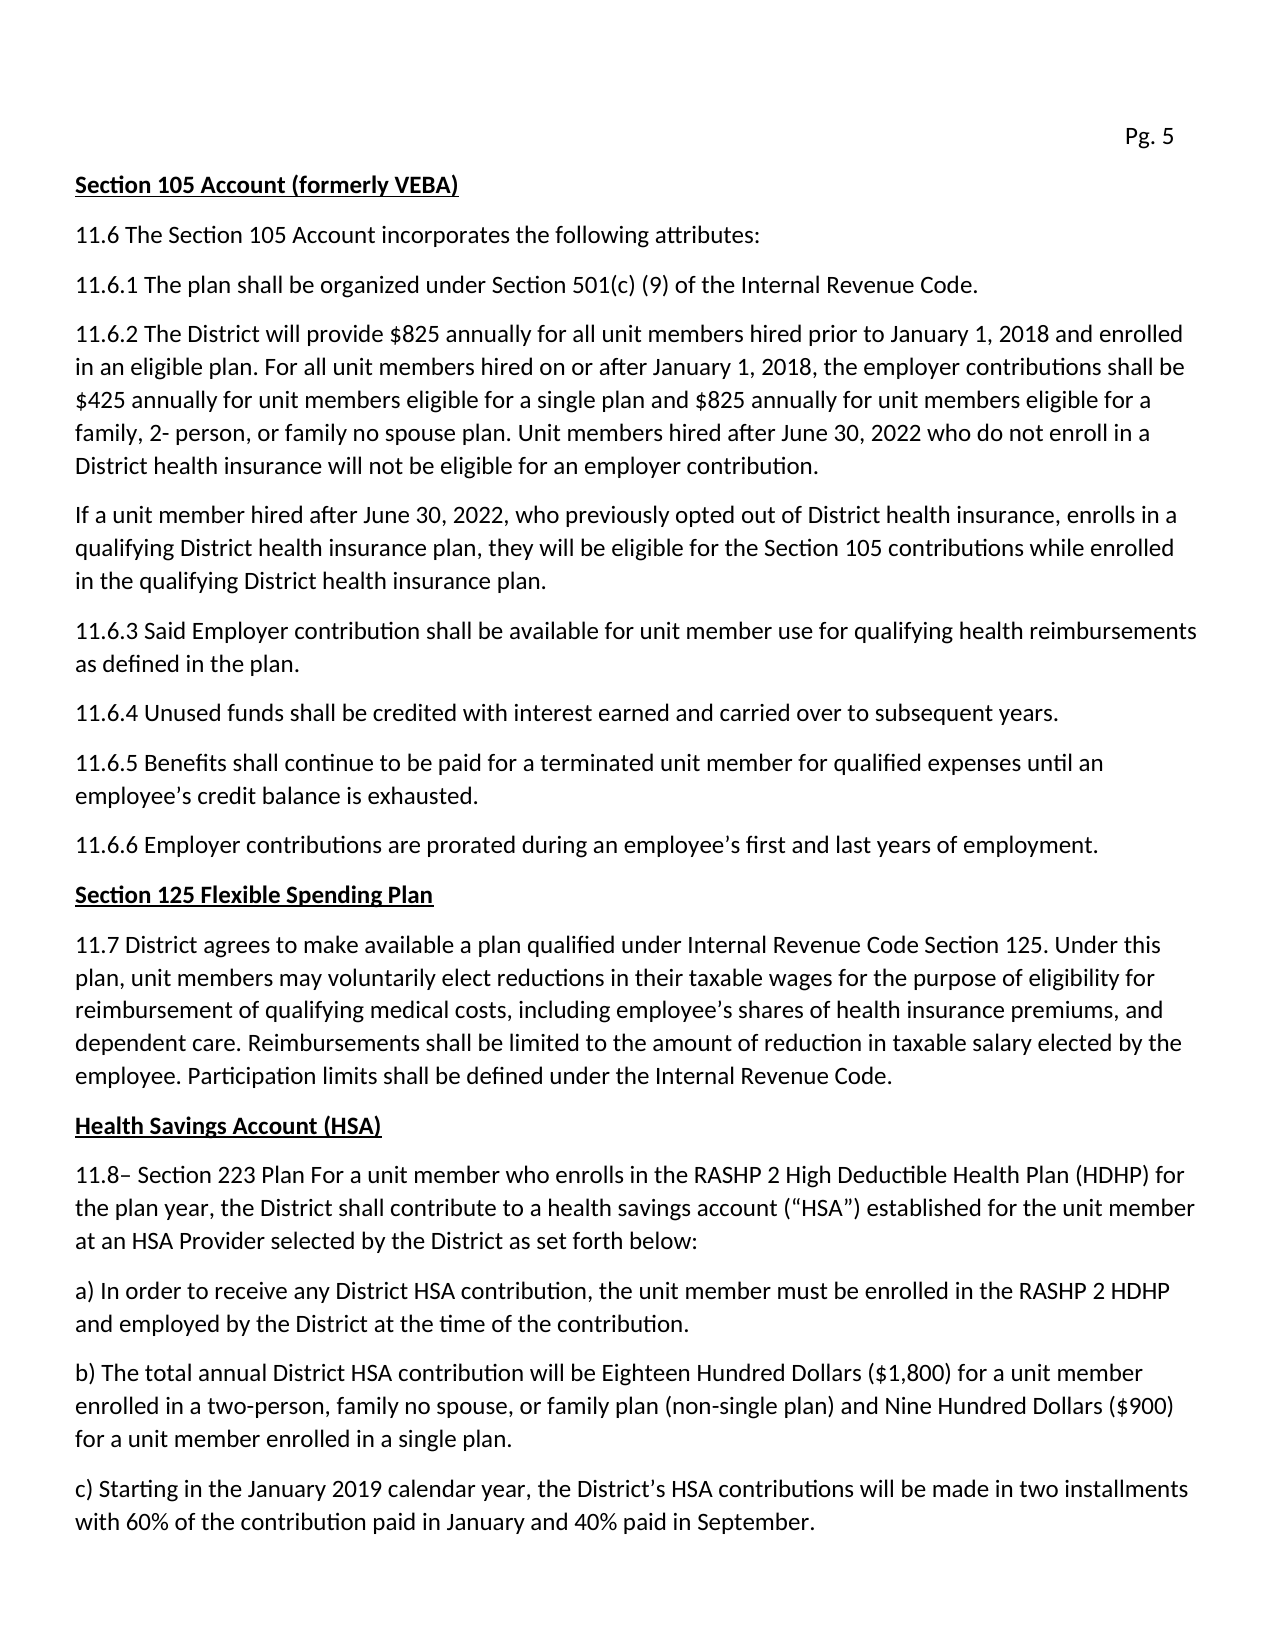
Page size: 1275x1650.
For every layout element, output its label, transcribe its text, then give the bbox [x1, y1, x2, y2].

text 11.8– Section 223 Plan For a unit member who enrolls in the RASHP 2 High Deductible Health Plan (HDHP) for the plan year, the District shall contribute to a health savings account (“HSA”) established for the unit member at an HSA Provider selected by the District as set forth below: [75, 1159, 1200, 1256]
text 11.6.4 Unused funds shall be credited with interest earned and carried over to subsequent years. [75, 697, 1200, 728]
text 11.6.3 Said Employer contribution shall be available for unit member use for qualifying health reimbursements as defined in the plan. [75, 615, 1200, 678]
text 11.6.2 The District will provide $825 annually for all unit members hired prior to January 1, 2018 and enrolled in an eligible plan. For all unit members hired on or after January 1, 2018, the employer contributions shall be $425 annually for unit members eligible for a single plan and $825 annually for unit members eligible for a family, 2- person, or family no spouse plan. Unit members hired after June 30, 2022 who do not enroll in a District health insurance will not be eligible for an employer contribution. [75, 318, 1200, 481]
text a) In order to receive any District HSA contribution, the unit member must be enrolled in the RASHP 2 HDHP and employed by the District at the time of the contribution. [75, 1275, 1200, 1338]
text b) The total annual District HSA contribution will be Eighteen Hundred Dollars ($1,800) for a unit member enrolled in a two-person, family no spouse, or family plan (non-single plan) and Nine Hundred Dollars ($900) for a unit member enrolled in a single plan. [75, 1357, 1200, 1454]
text 11.7 District agrees to make available a plan qualified under Internal Revenue Code Section 125. Under this plan, unit members may voluntarily elect reductions in their taxable wages for the purpose of eligibility for reimbursement of qualifying medical costs, including employee’s shares of health insurance premiums, and dependent care. Reimbursements shall be limited to the amount of reduction in taxable salary elected by the employee. Participation limits shall be defined under the Internal Revenue Code. [75, 929, 1200, 1091]
text Section 105 Account (formerly VEBA) [75, 169, 1200, 200]
text Pg. 5 [1050, 120, 1200, 151]
text 11.6 The Section 105 Account incorporates the following attributes: [75, 219, 1200, 250]
text c) Starting in the January 2019 calendar year, the District’s HSA contributions will be made in two installments with 60% of the contribution paid in January and 40% paid in September. [75, 1473, 1200, 1536]
text 11.6.5 Benefits shall continue to be paid for a terminated unit member for qualified expenses until an employee’s credit balance is exhausted. [75, 747, 1200, 811]
text Section 125 Flexible Spending Plan [75, 879, 1200, 910]
text Health Savings Account (HSA) [75, 1110, 1200, 1141]
text If a unit member hired after June 30, 2022, who previously opted out of District health insurance, enrolls in a qualifying District health insurance plan, they will be eligible for the Section 105 contributions while enrolled in the qualifying District health insurance plan. [75, 499, 1200, 596]
text 11.6.6 Employer contributions are prorated during an employee’s first and last years of employment. [75, 829, 1200, 860]
text 11.6.1 The plan shall be organized under Section 501(c) (9) of the Internal Revenue Code. [75, 269, 1200, 299]
